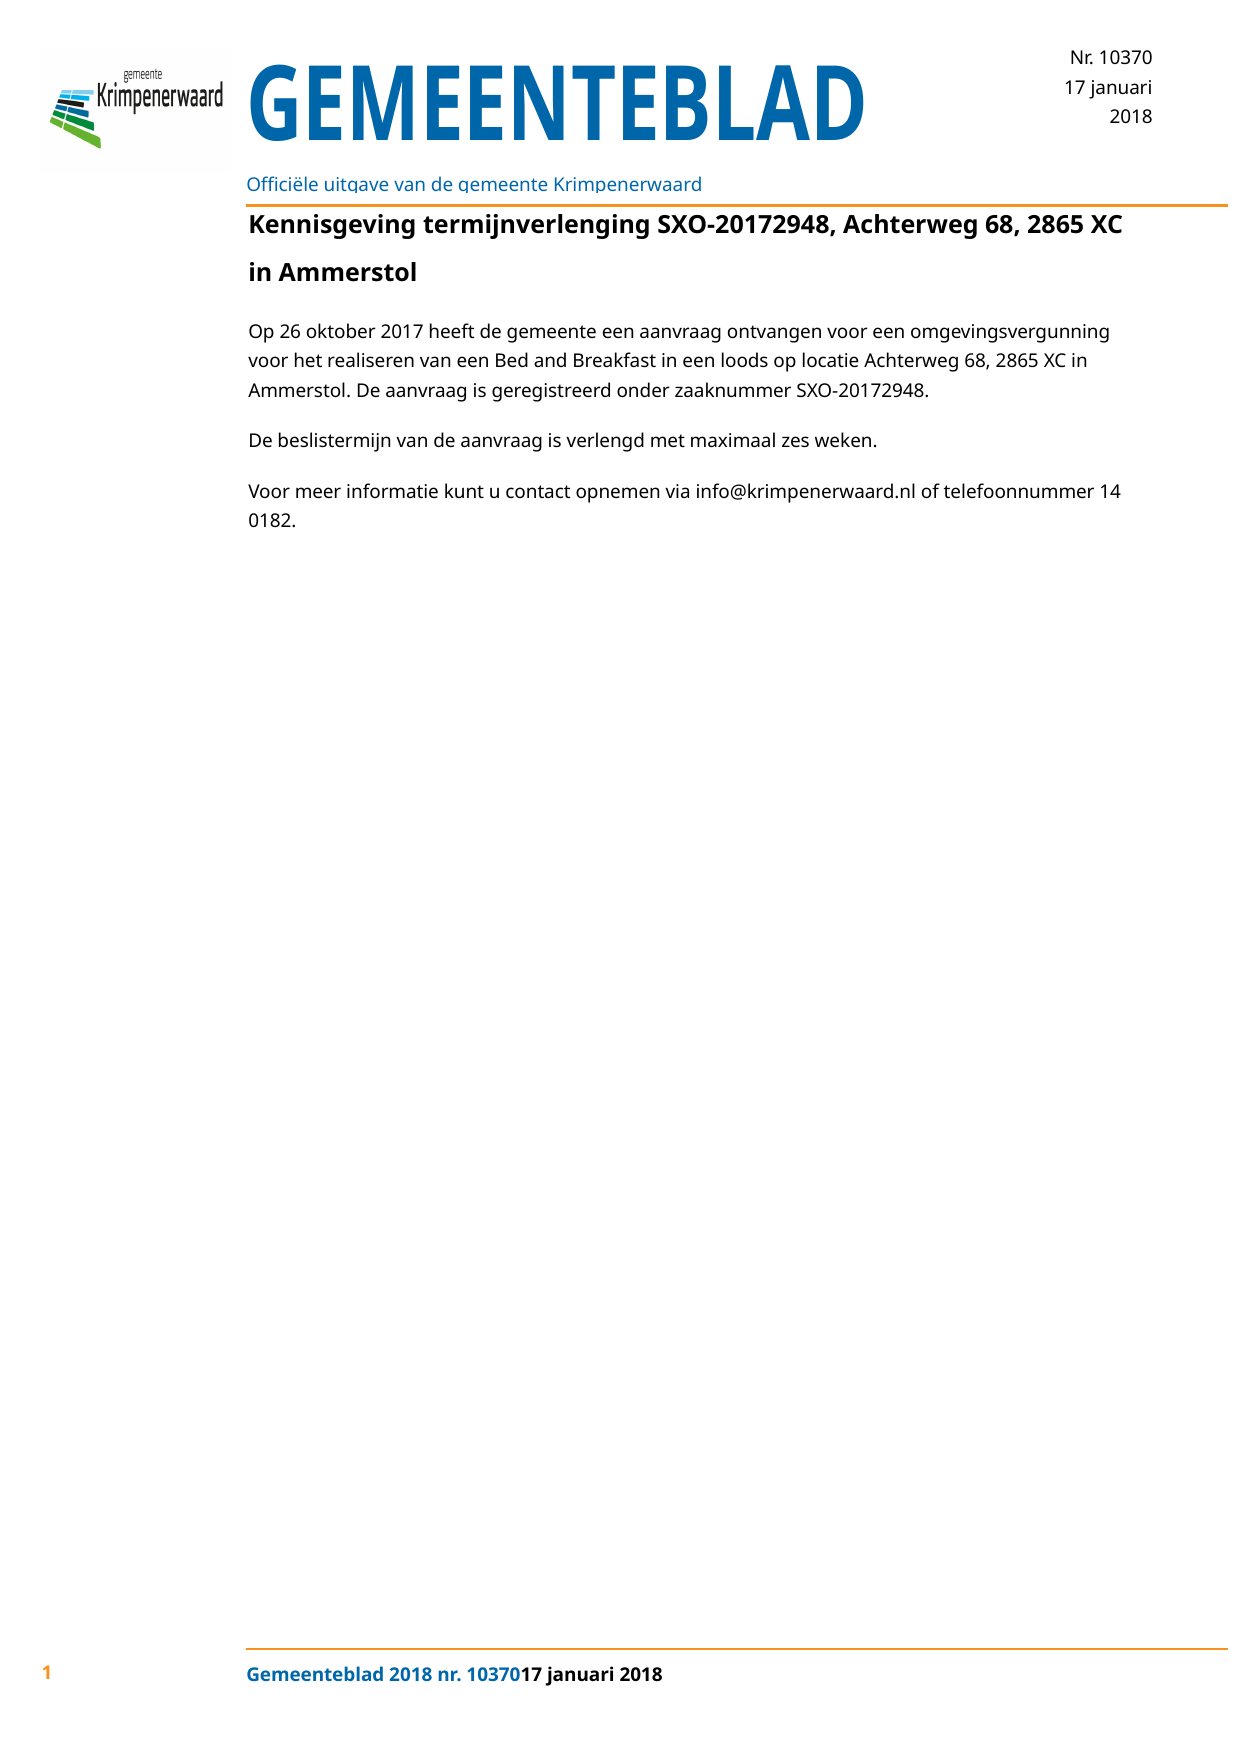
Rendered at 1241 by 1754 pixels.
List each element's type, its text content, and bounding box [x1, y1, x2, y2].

text De beslistermijn van de aanvraag is verlengd met maximaal zes weken. [248, 427, 1152, 453]
picture [41, 47, 231, 172]
text Voor meer informatie kunt u contact opnemen via info@krimpenerwaard.nl of telefoonnummer 14 0182. [248, 478, 1152, 533]
text Kennisgeving termijnverlenging SXO-20172948, Achterweg 68, 2865 XC in Ammerstol [248, 207, 1152, 288]
text Op 26 oktober 2017 heeft de gemeente een aanvraag ontvangen voor een omgevingsvergunning voor het realiseren van een Bed and Breakfast in een loods op locatie Achterweg 68, 2865 XC in Ammerstol. De aanvraag is geregistreerd onder zaaknummer SXO-20172948. [248, 318, 1152, 403]
